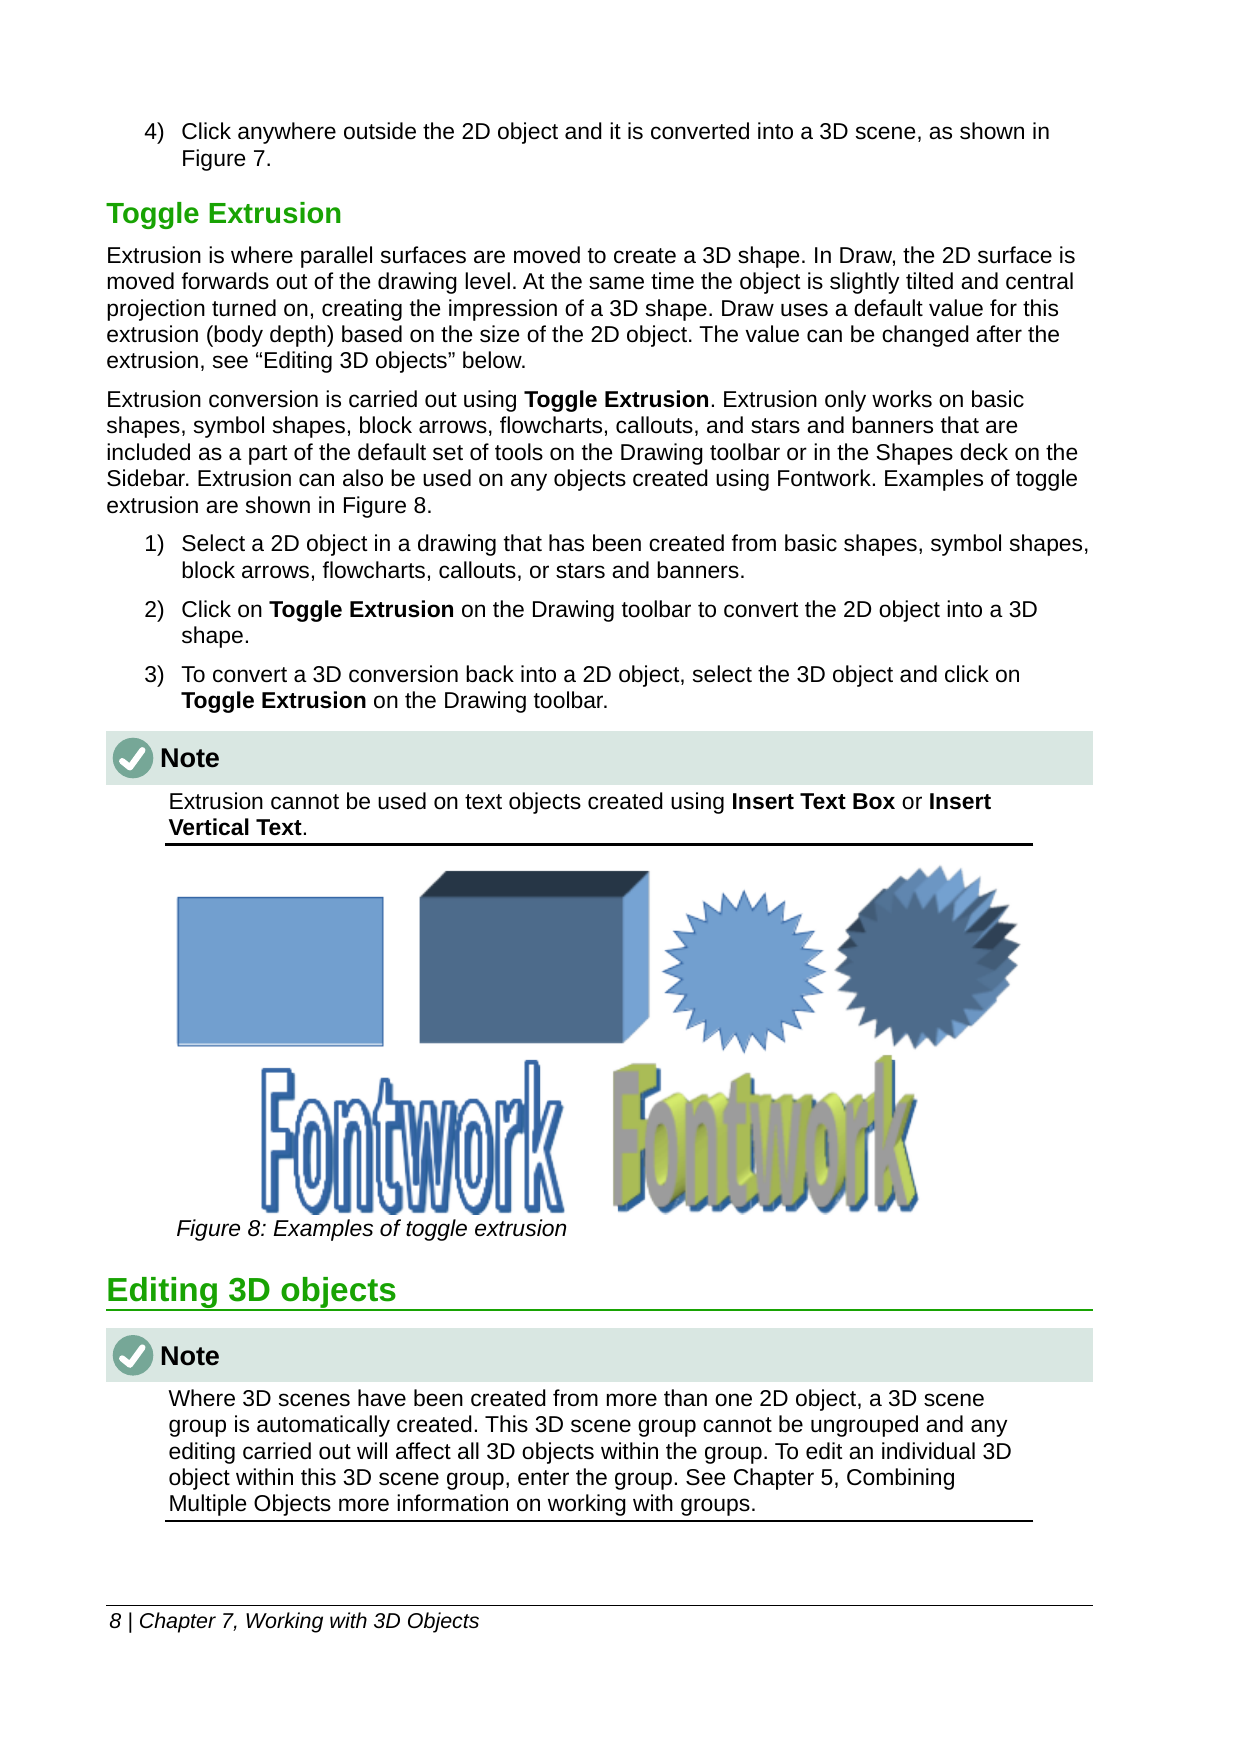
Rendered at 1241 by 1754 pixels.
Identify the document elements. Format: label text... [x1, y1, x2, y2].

list Click anywhere outside the 2D object and it is converted into a 3D scene, as shown in Figure 7. [164, 118, 1093, 171]
subtitle Editing 3D objects [106, 1270, 1093, 1309]
picture [176, 863, 1023, 1215]
list Select a 2D object in a drawing that has been created from basic shapes, symbol shapes, block arrows, flowcharts, callouts, or stars and banners. [164, 530, 1093, 583]
text Where 3D scenes have been created from more than one 2D object, a 3D scene group is automatically created. This 3D scene group cannot be ungrouped and any editing carried out will affect all 3D objects within the group. To edit an individual 3D object within this 3D scene group, enter the group. See Chapter 5, Combining Multiple Objects more information on working with groups. [165, 1382, 1033, 1520]
subtitle Toggle Extrusion [106, 196, 1093, 229]
text Extrusion conversion is carried out using Toggle Extrusion. Extrusion only works on basic shapes, symbol shapes, block arrows, flowcharts, callouts, and stars and banners that are included as a part of the default set of tools on the Drawing toolbar or in the Shapes deck on the Sidebar. Extrusion can also be used on any objects created using Fontwork. Examples of toggle extrusion are shown in Figure 8. [106, 386, 1093, 518]
list To convert a 3D conversion back into a 2D object, select the 3D object and click on Toggle Extrusion on the Drawing toolbar. [164, 661, 1093, 713]
text Extrusion is where parallel surfaces are moved to create a 3D shape. In Draw, the 2D surface is moved forwards out of the drawing level. At the same time the object is slightly tilted and central projection turned on, creating the impression of a 3D shape. Draw uses a default value for this extrusion (body depth) based on the size of the 2D object. The value can be changed after the extrusion, see “Editing 3D objects” below. [106, 242, 1093, 374]
text Figure 8: Examples of toggle extrusion [176, 1215, 1023, 1241]
subtitle Note [106, 1328, 1093, 1382]
list Click on Toggle Extrusion on the Drawing toolbar to convert the 2D object into a 3D shape. [164, 596, 1093, 648]
subtitle Note [106, 731, 1093, 785]
text Extrusion cannot be used on text objects created using Insert Text Box or Insert Vertical Text. [165, 785, 1033, 843]
